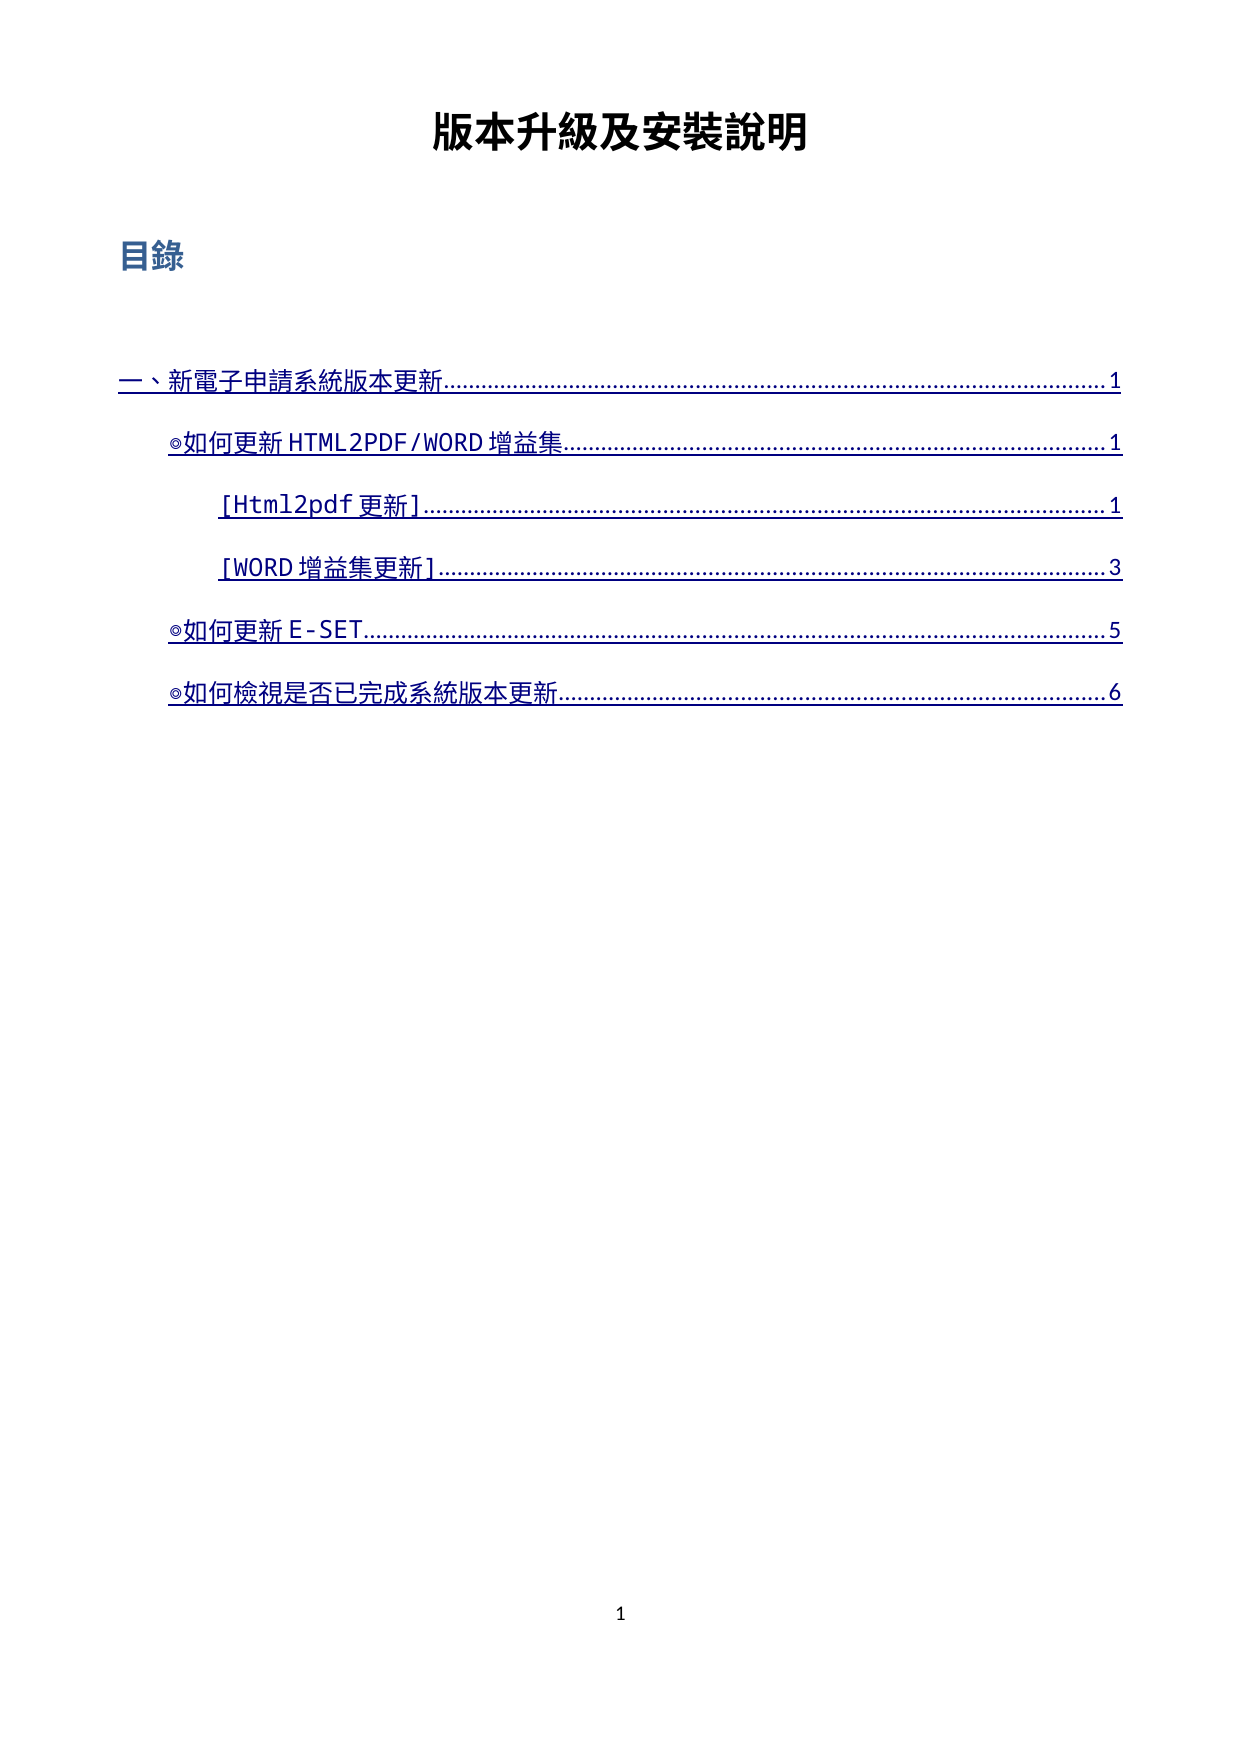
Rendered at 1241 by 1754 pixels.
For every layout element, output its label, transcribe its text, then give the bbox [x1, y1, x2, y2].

text [WORD增益集更新] 3 [218, 525, 1122, 579]
text ◎如何更新HTML2PDF/WORD增益集 1 [168, 400, 1122, 454]
text 一、 新電子申請系統版本更新 1 [118, 337, 1122, 400]
text [168, 644, 1122, 650]
text 目錄 [118, 212, 1122, 275]
text [218, 581, 1122, 587]
text [168, 706, 1122, 712]
text [Html2pdf更新] 1 [218, 462, 1122, 517]
text [168, 456, 1122, 462]
text ◎如何檢視是否已完成系統版本更新 6 [168, 650, 1122, 704]
text ◎如何更新E-SET 5 [168, 587, 1122, 642]
text [218, 519, 1122, 525]
text 版本升級及安裝說明 [118, 87, 1122, 150]
